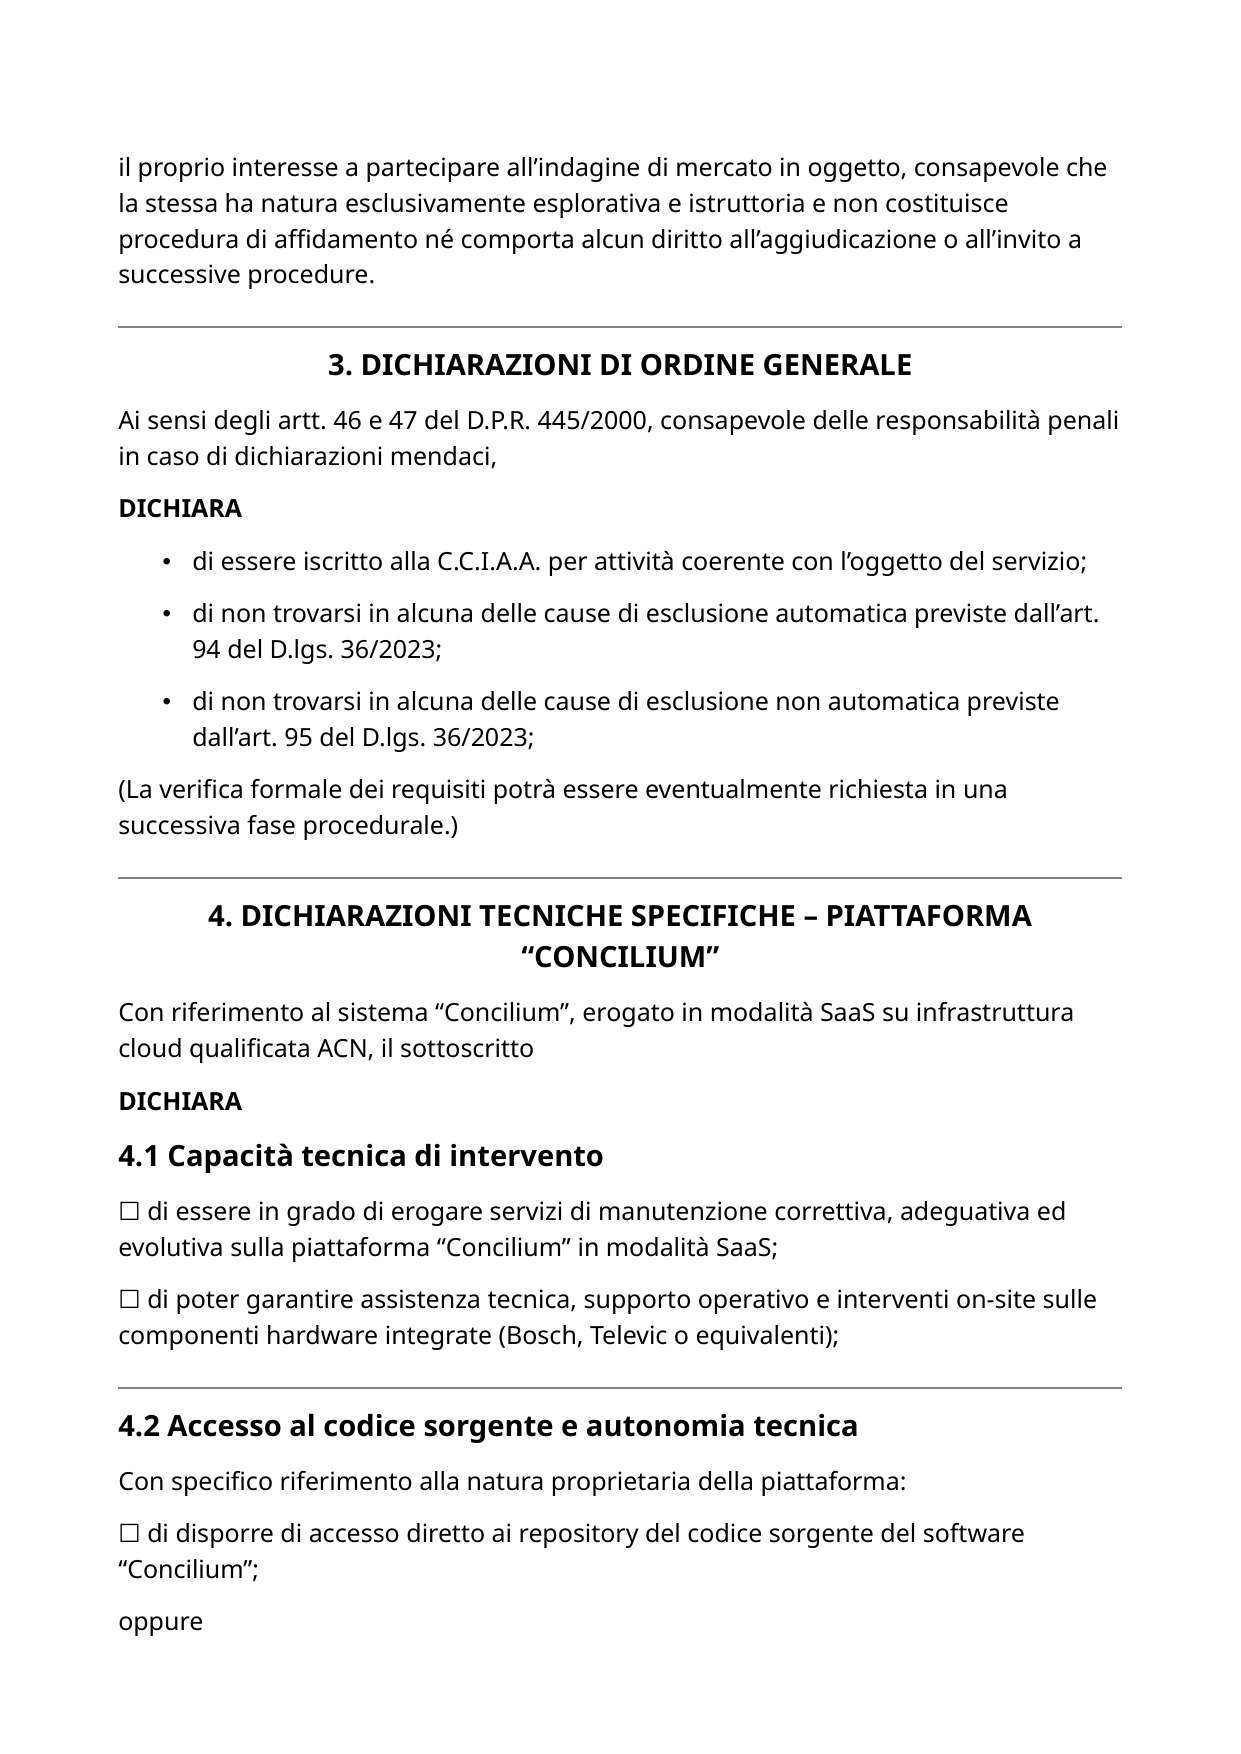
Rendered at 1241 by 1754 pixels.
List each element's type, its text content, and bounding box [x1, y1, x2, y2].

text DICHIARA [118, 491, 1122, 525]
text ☐ di disporre di accesso diretto ai repository del codice sorgente del software “Concilium”; [118, 1516, 1122, 1586]
text DICHIARA [118, 1083, 1122, 1117]
subtitle 3. DICHIARAZIONI DI ORDINE GENERALE [118, 344, 1122, 384]
text oppure [118, 1604, 1122, 1638]
subtitle 4.2 Accesso al codice sorgente e autonomia tecnica [118, 1405, 1122, 1445]
list di essere iscritto alla C.C.I.A.A. per attività coerente con l’oggetto del servizio; [162, 543, 1122, 577]
text ☐ di essere in grado di erogare servizi di manutenzione correttiva, adeguativa ed evolutiva sulla piattaforma “Concilium” in modalità SaaS; [118, 1194, 1122, 1264]
text (La verifica formale dei requisiti potrà essere eventualmente richiesta in una successiva fase procedurale.) [118, 772, 1122, 842]
subtitle 4. DICHIARAZIONI TECNICHE SPECIFICHE – PIATTAFORMA “CONCILIUM” [118, 895, 1122, 976]
list di non trovarsi in alcuna delle cause di esclusione automatica previste dall’art. 94 del D.lgs. 36/2023; [162, 596, 1122, 666]
text Con riferimento al sistema “Concilium”, erogato in modalità SaaS su infrastruttura cloud qualificata ACN, il sottoscritto [118, 995, 1122, 1065]
subtitle 4.1 Capacità tecnica di intervento [118, 1136, 1122, 1175]
text Ai sensi degli artt. 46 e 47 del D.P.R. 445/2000, consapevole delle responsabilità penali in caso di dichiarazioni mendaci, [118, 403, 1122, 473]
text il proprio interesse a partecipare all’indagine di mercato in oggetto, consapevole che la stessa ha natura esclusivamente esplorativa e istruttoria e non costituisce procedura di affidamento né comporta alcun diritto all’aggiudicazione o all’invito a successive procedure. [118, 150, 1122, 291]
list di non trovarsi in alcuna delle cause di esclusione non automatica previste dall’art. 95 del D.lgs. 36/2023; [162, 684, 1122, 754]
text Con specifico riferimento alla natura proprietaria della piattaforma: [118, 1463, 1122, 1498]
text ☐ di poter garantire assistenza tecnica, supporto operativo e interventi on-site sulle componenti hardware integrate (Bosch, Televic o equivalenti); [118, 1282, 1122, 1352]
